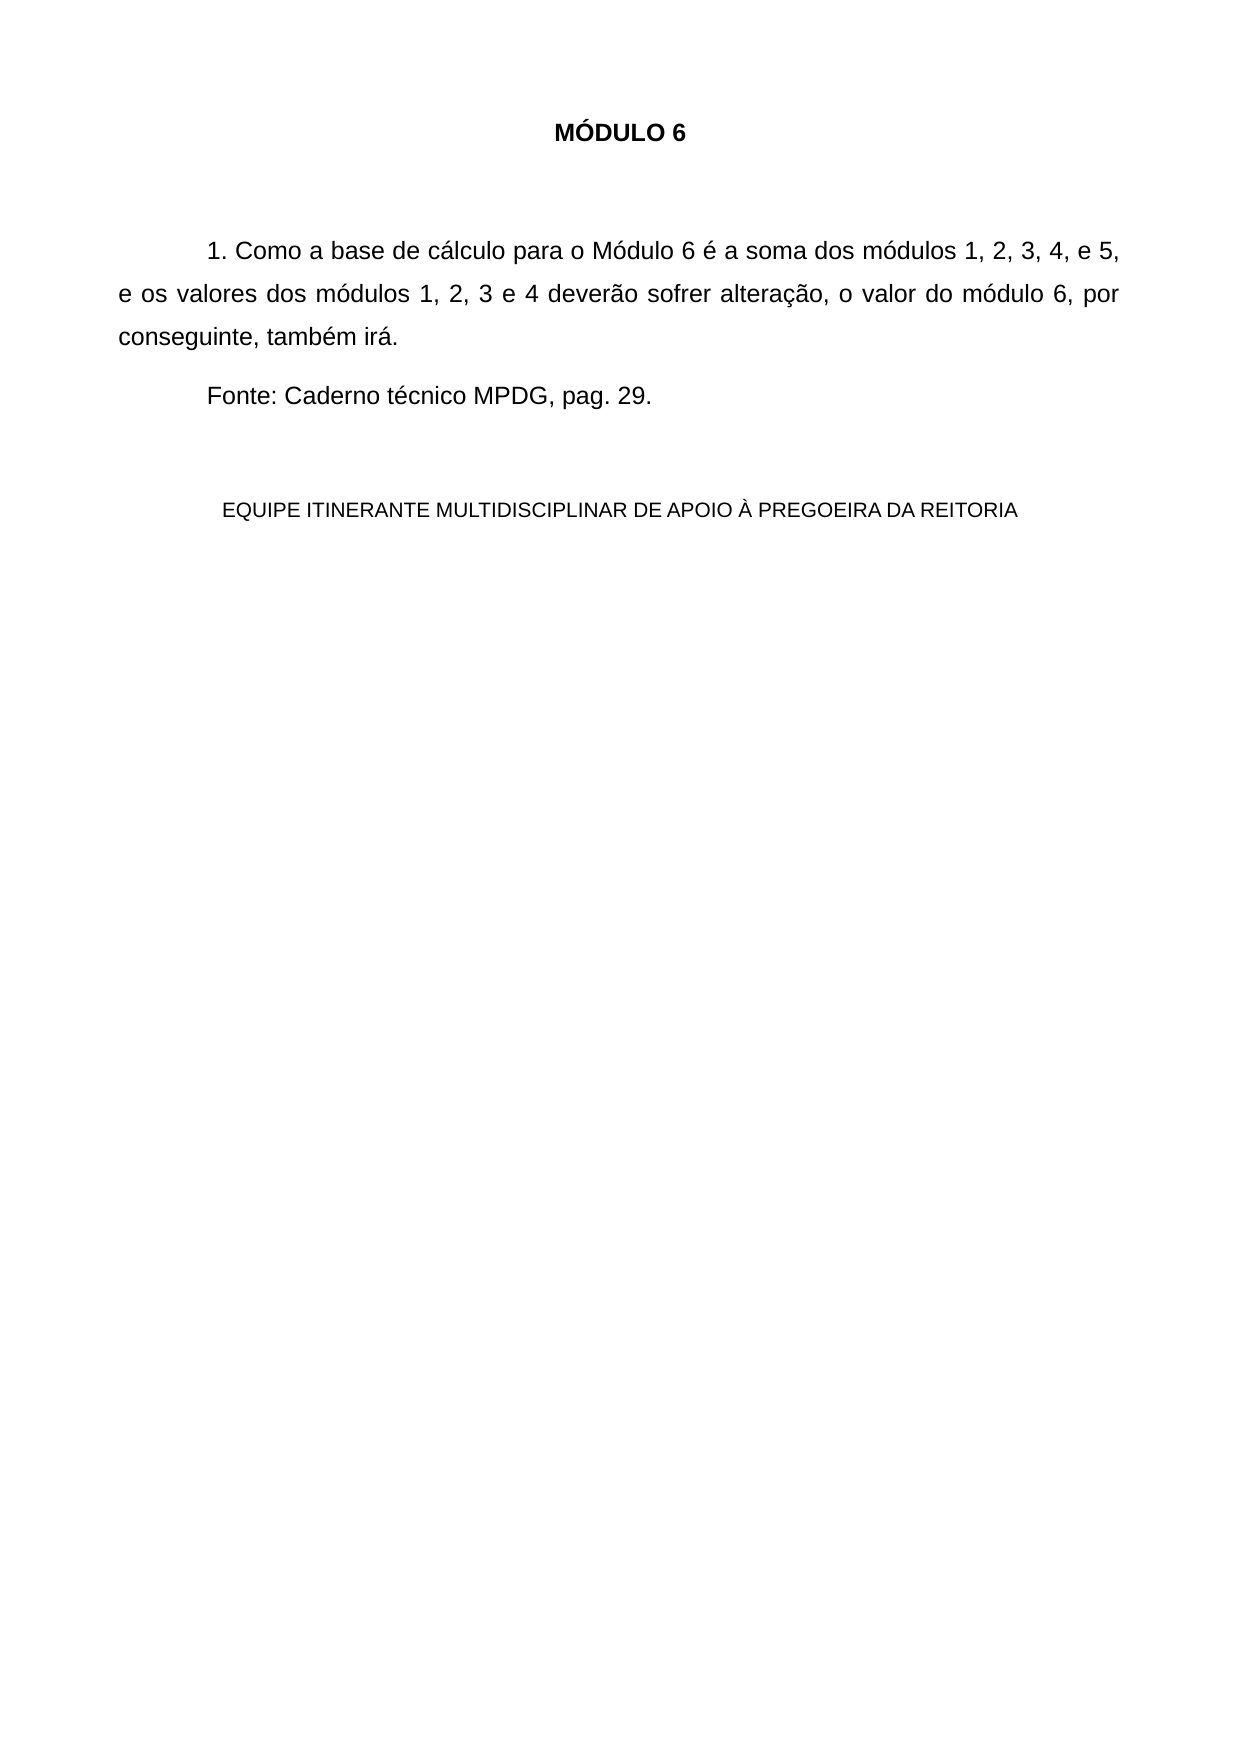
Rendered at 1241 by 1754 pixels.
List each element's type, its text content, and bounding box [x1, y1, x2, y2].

text EQUIPE ITINERANTE MULTIDISCIPLINAR DE APOIO À PREGOEIRA DA REITORIA [118, 498, 1122, 522]
text 1. Como a base de cálculo para o Módulo 6 é a soma dos módulos 1, 2, 3, 4, e 5, e os valores dos módulos 1, 2, 3 e 4 deverão sofrer alteração, o valor do módulo 6, por conseguinte, também irá. [118, 236, 1122, 351]
text MÓDULO 6 [118, 118, 1122, 147]
text Fonte: Caderno técnico MPDG, pag. 29. [118, 381, 1122, 409]
